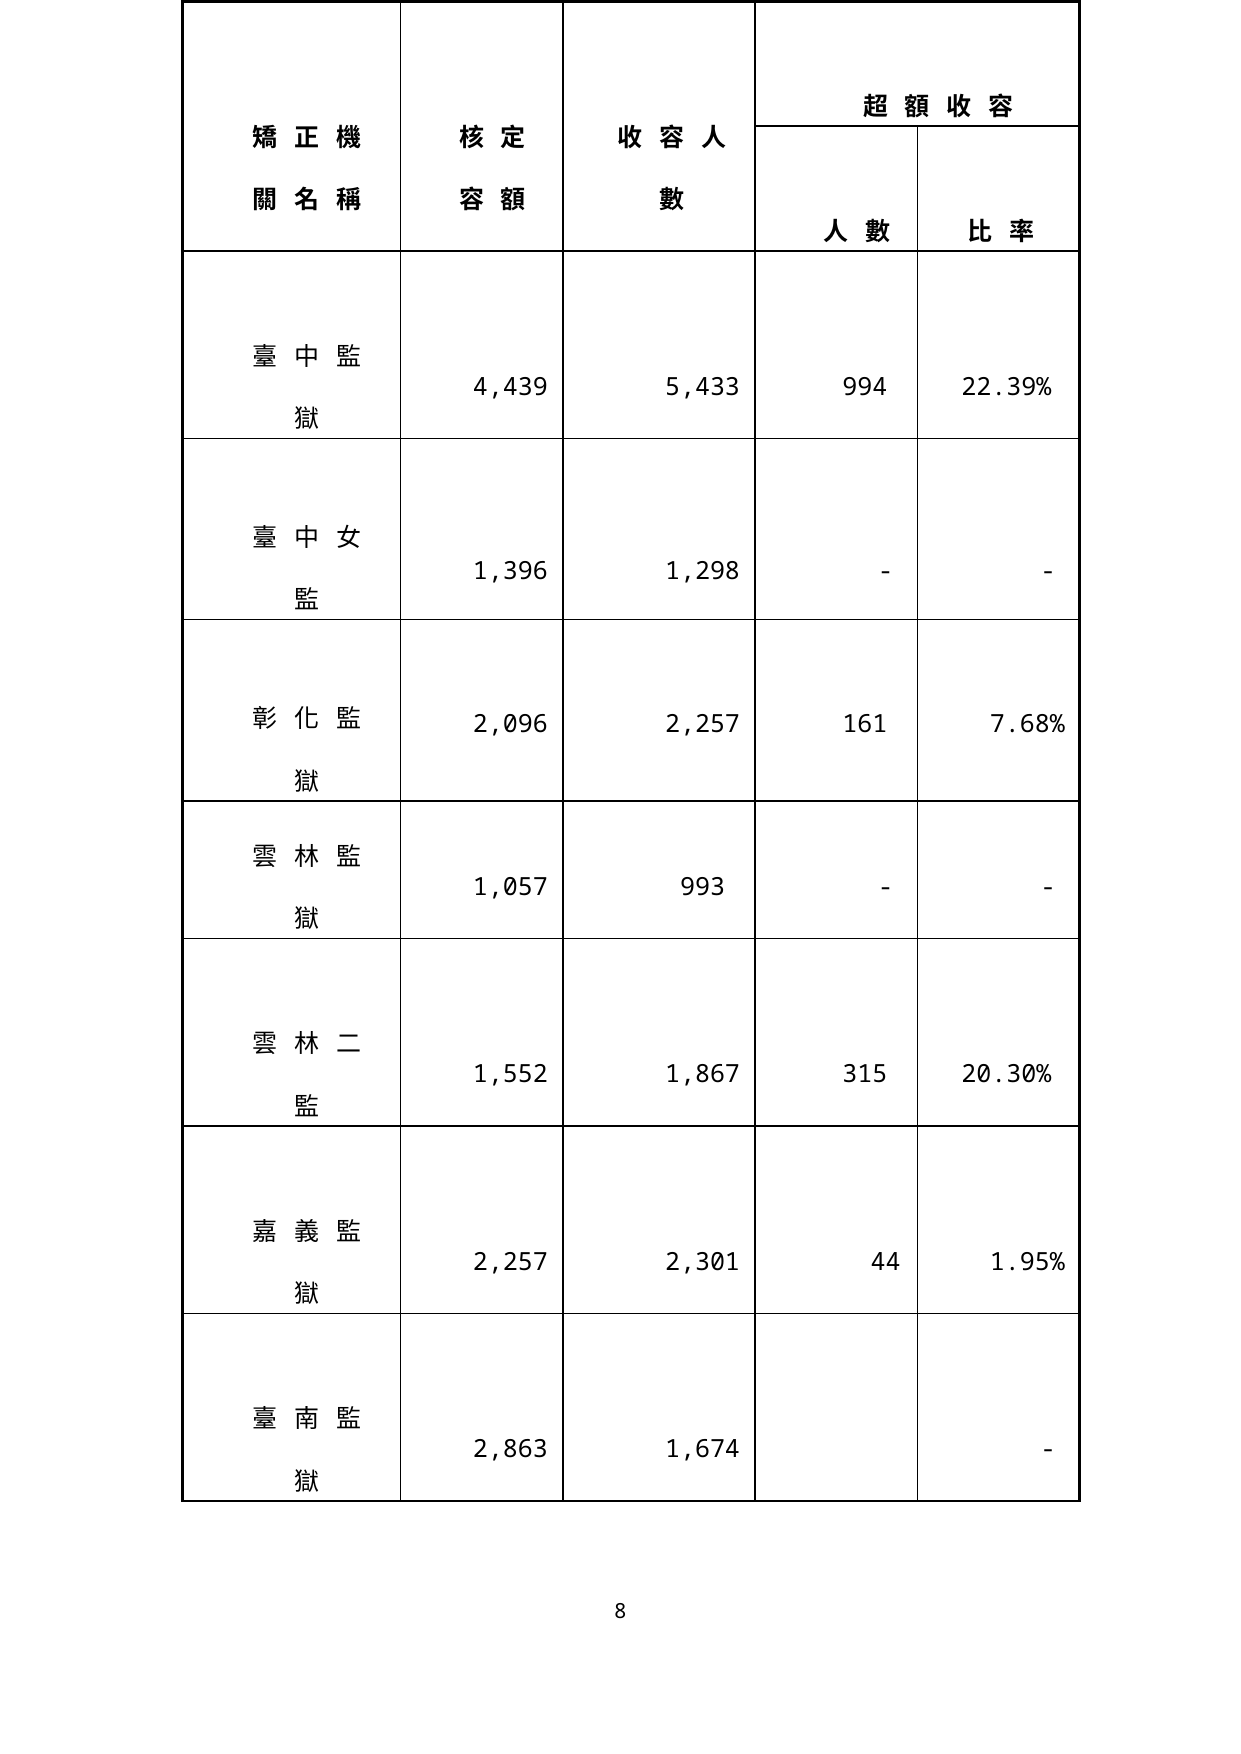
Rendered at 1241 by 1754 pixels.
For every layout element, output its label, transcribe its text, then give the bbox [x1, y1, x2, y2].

table_cell 雲林二監 [184, 939, 400, 1125]
table_cell 人數 [756, 127, 917, 250]
table_cell 7.68% [918, 620, 1078, 800]
table_cell - [756, 802, 917, 937]
table_cell 嘉義監獄 [184, 1127, 400, 1312]
table_cell 22.39% [918, 252, 1078, 437]
table_cell 161 [756, 620, 917, 800]
table_cell 1,396 [401, 439, 562, 619]
table_cell 2,257 [564, 620, 754, 800]
table_cell 臺中監獄 [184, 252, 400, 437]
table_cell 315 [756, 939, 917, 1125]
table_cell 20.30% [918, 939, 1078, 1125]
table_cell - [918, 802, 1078, 937]
table_cell 44 [756, 1127, 917, 1312]
table_cell 4,439 [401, 252, 562, 437]
table_cell 彰化監獄 [184, 620, 400, 800]
table_cell 1.95% [918, 1127, 1078, 1312]
table_cell 1,552 [401, 939, 562, 1125]
table_cell - [756, 439, 917, 619]
table_cell 2,257 [401, 1127, 562, 1312]
table_cell 比率 [918, 127, 1078, 250]
table_cell 2,096 [401, 620, 562, 800]
table_cell 1,057 [401, 802, 562, 937]
table_cell - [918, 439, 1078, 619]
table_cell 994 [756, 252, 917, 437]
table_cell 993 [564, 802, 754, 937]
table_cell 2,301 [564, 1127, 754, 1312]
table_cell - [918, 1314, 1078, 1500]
table_header 核定容額 [401, 3, 562, 250]
table_cell 1,867 [564, 939, 754, 1125]
table_header 超額收容 [756, 3, 1078, 125]
table_cell 2,863 [401, 1314, 562, 1500]
table_header 矯正機關名稱 [184, 3, 400, 250]
table_cell 臺南監獄 [184, 1314, 400, 1500]
table_cell 5,433 [564, 252, 754, 437]
table_cell 雲林監獄 [184, 802, 400, 937]
table_cell [756, 1314, 917, 1500]
table_cell 臺中女監 [184, 439, 400, 619]
table_cell 1,674 [564, 1314, 754, 1500]
table_header 收容人數 [564, 3, 754, 250]
table_cell 1,298 [564, 439, 754, 619]
